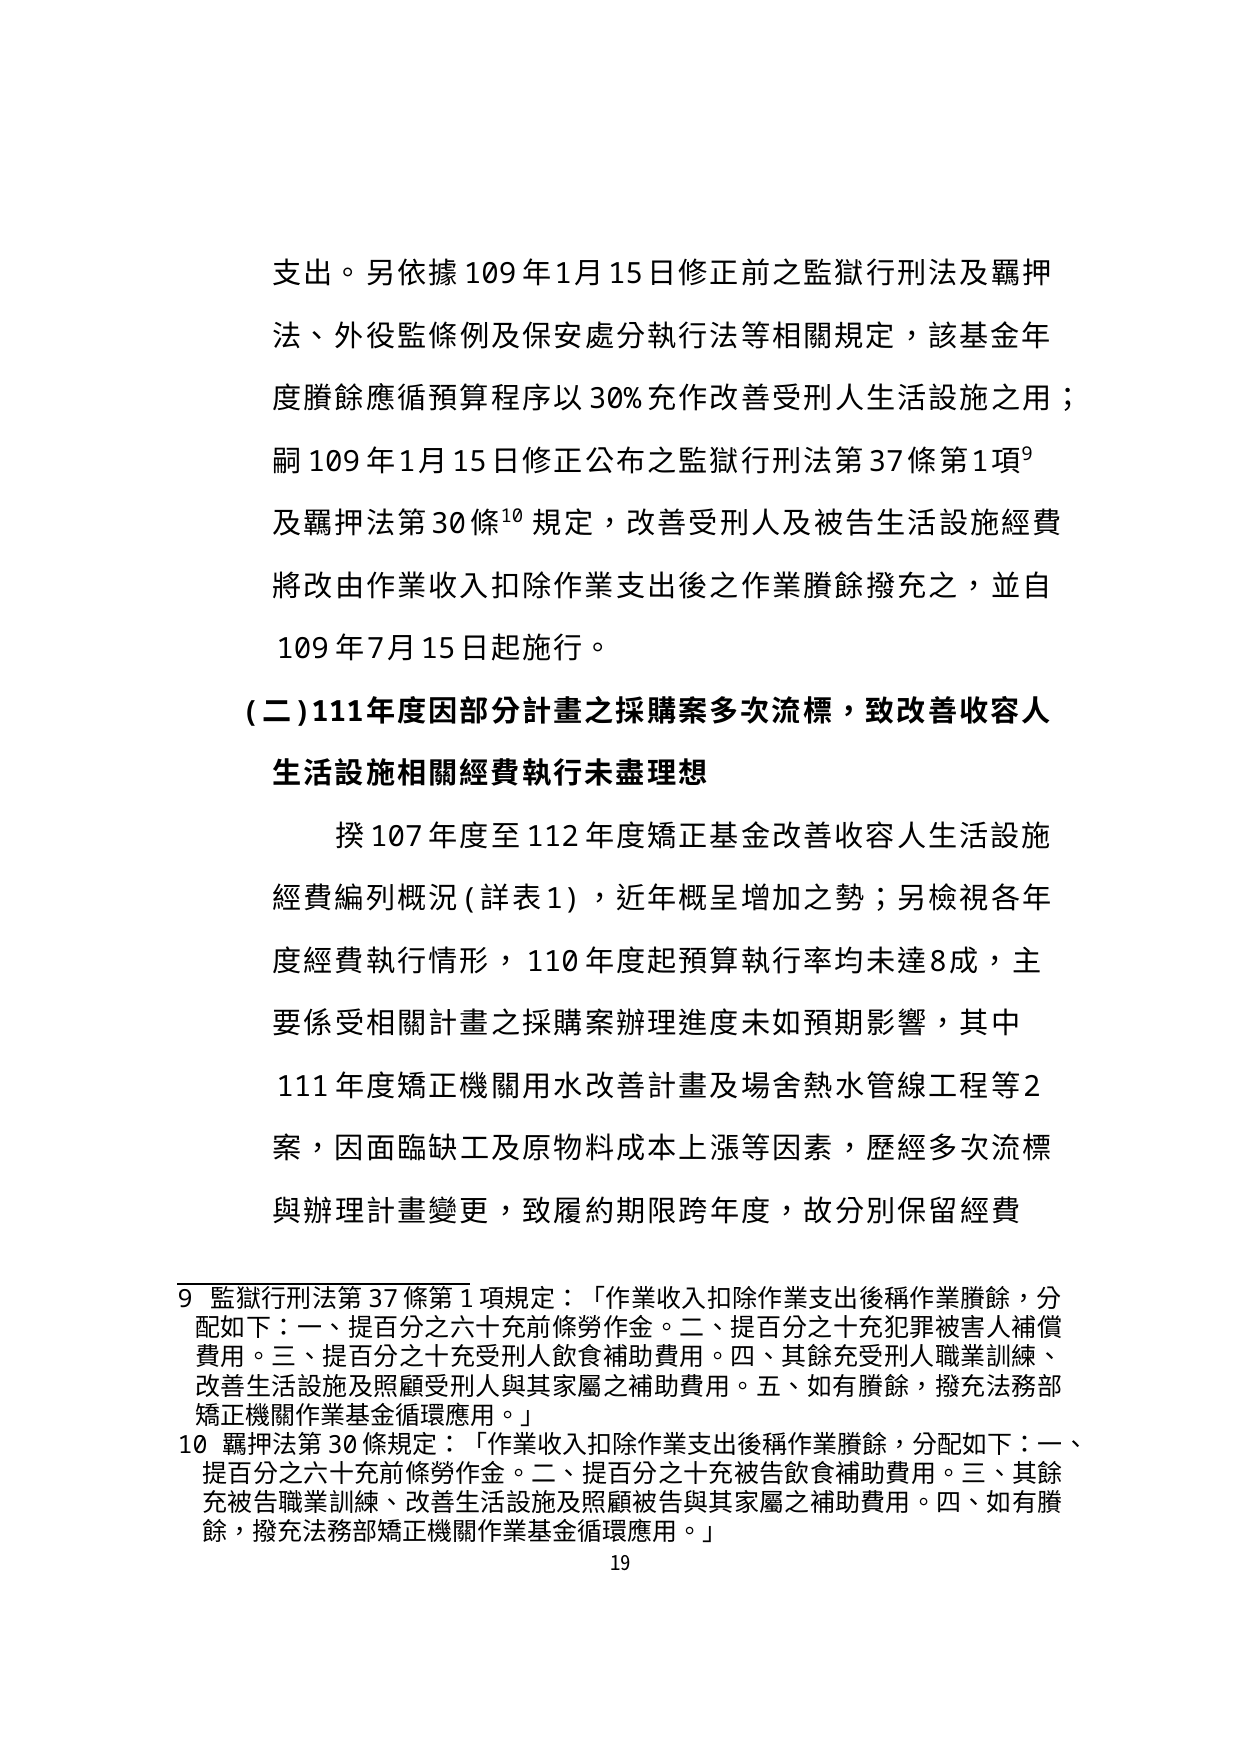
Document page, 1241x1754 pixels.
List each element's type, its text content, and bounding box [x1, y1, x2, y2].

text 揆107年度至112年度矯正基金改善收容人生活設施經費編列概況(詳表1)，近年概呈增加之勢；另檢視各年度經費執行情形，110年度起預算執行率均未達8成，主要係受相關計畫之採購案辦理進度未如預期影響，其中111年度矯正機關用水改善計畫及場舍熱水管線工程等2案，因面臨缺工及原物料成本上漲等因素，歷經多次流標與辦理計畫變更，致履約期限跨年度，故分別保留經費 [266, 792, 1063, 1229]
text 羈押法第30條規定：「作業收入扣除作業支出後稱作業賸餘，分配如下：一、提百分之六十充前條勞作金。二、提百分之十充被告飲食補助費用。三、其餘充被告職業訓練、改善生活設施及照顧被告與其家屬之補助費用。四、如有賸餘，撥充法務部矯正機關作業基金循環應用。」 [177, 1430, 1063, 1547]
text 為增進基金運用效益，法務部前於91年9月24日修正監所作業基金收支保管及運用辦法，增列基金之用途得支應收容人技能訓練支出，暨補助收容人醫療及生活設施支出。另依據109年1月15日修正前之監獄行刑法及羈押法、外役監條例及保安處分執行法等相關規定，該基金年度賸餘應循預算程序以30%充作改善受刑人生活設施之用；嗣109年1月15日修正公布之監獄行刑法第37條第1項及羈押法第30條規定，改善受刑人及被告生活設施經費將改由作業收入扣除作業支出後之作業賸餘撥充之，並自109年7月15日起施行。 [266, 229, 1063, 667]
text (二)111年度因部分計畫之採購案多次流標，致改善收容人生活設施相關經費執行未盡理想 [236, 667, 1063, 792]
text 監獄行刑法第37條第1項規定：「作業收入扣除作業支出後稱作業賸餘，分配如下：一、提百分之六十充前條勞作金。二、提百分之十充犯罪被害人補償費用。三、提百分之十充受刑人飲食補助費用。四、其餘充受刑人職業訓練、改善生活設施及照顧受刑人與其家屬之補助費用。五、如有賸餘，撥充法務部矯正機關作業基金循環應用。」 [177, 1284, 1063, 1430]
